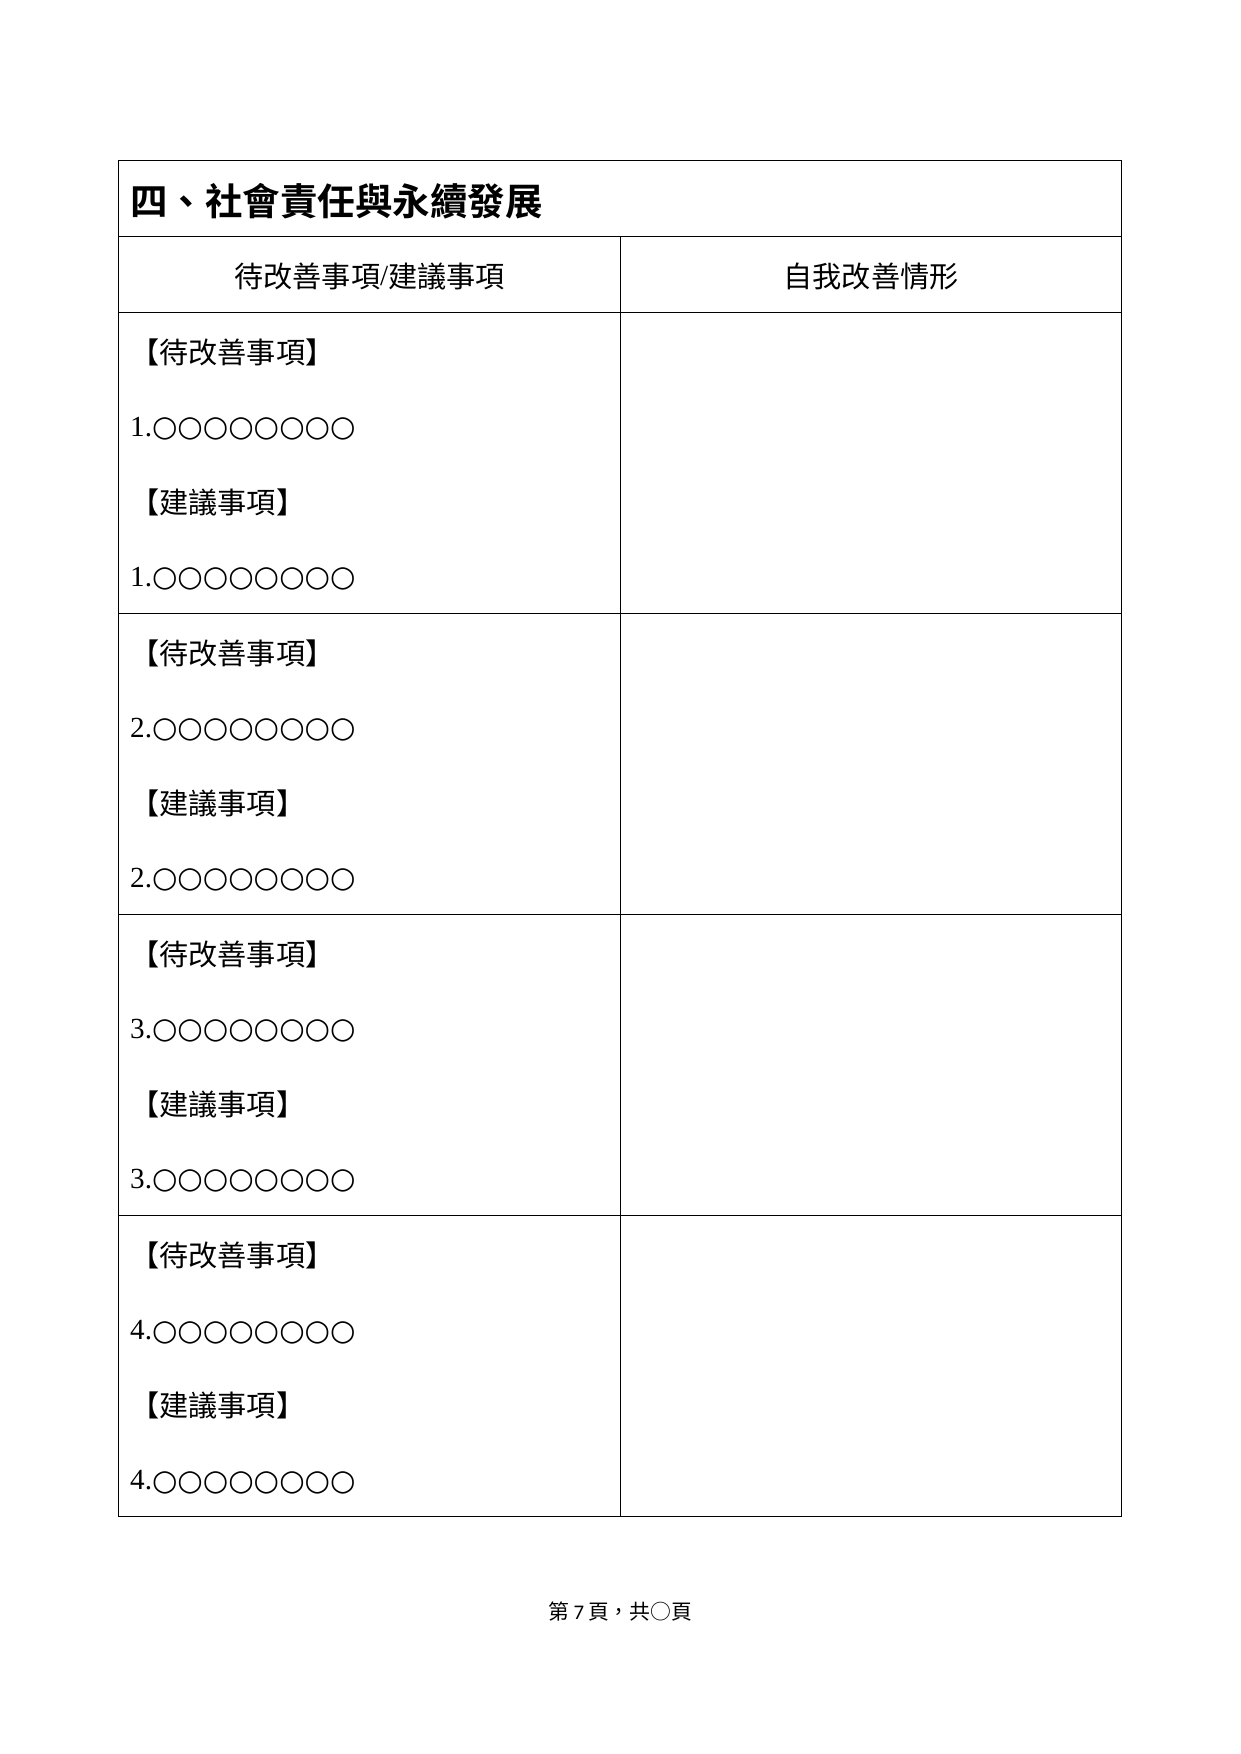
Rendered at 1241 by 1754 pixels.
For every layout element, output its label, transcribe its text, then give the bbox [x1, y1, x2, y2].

table_cell 【待改善事項】 1.○○○○○○○○ 【建議事項】 1.○○○○○○○○ [119, 313, 620, 613]
table_cell 【待改善事項】 3.○○○○○○○○ 【建議事項】 3.○○○○○○○○ [119, 915, 620, 1215]
table_cell [621, 614, 1121, 914]
table_cell 【待改善事項】 2.○○○○○○○○ 【建議事項】 2.○○○○○○○○ [119, 614, 620, 914]
table_cell 待改善事項/建議事項 [119, 237, 620, 312]
table_cell 【待改善事項】 4.○○○○○○○○ 【建議事項】 4.○○○○○○○○ [119, 1216, 620, 1516]
table_cell 自我改善情形 [621, 237, 1121, 312]
table_cell [621, 1216, 1121, 1516]
table_cell [621, 313, 1121, 613]
table_header 四、社會責任與永續發展 [119, 161, 1121, 236]
table_cell [621, 915, 1121, 1215]
